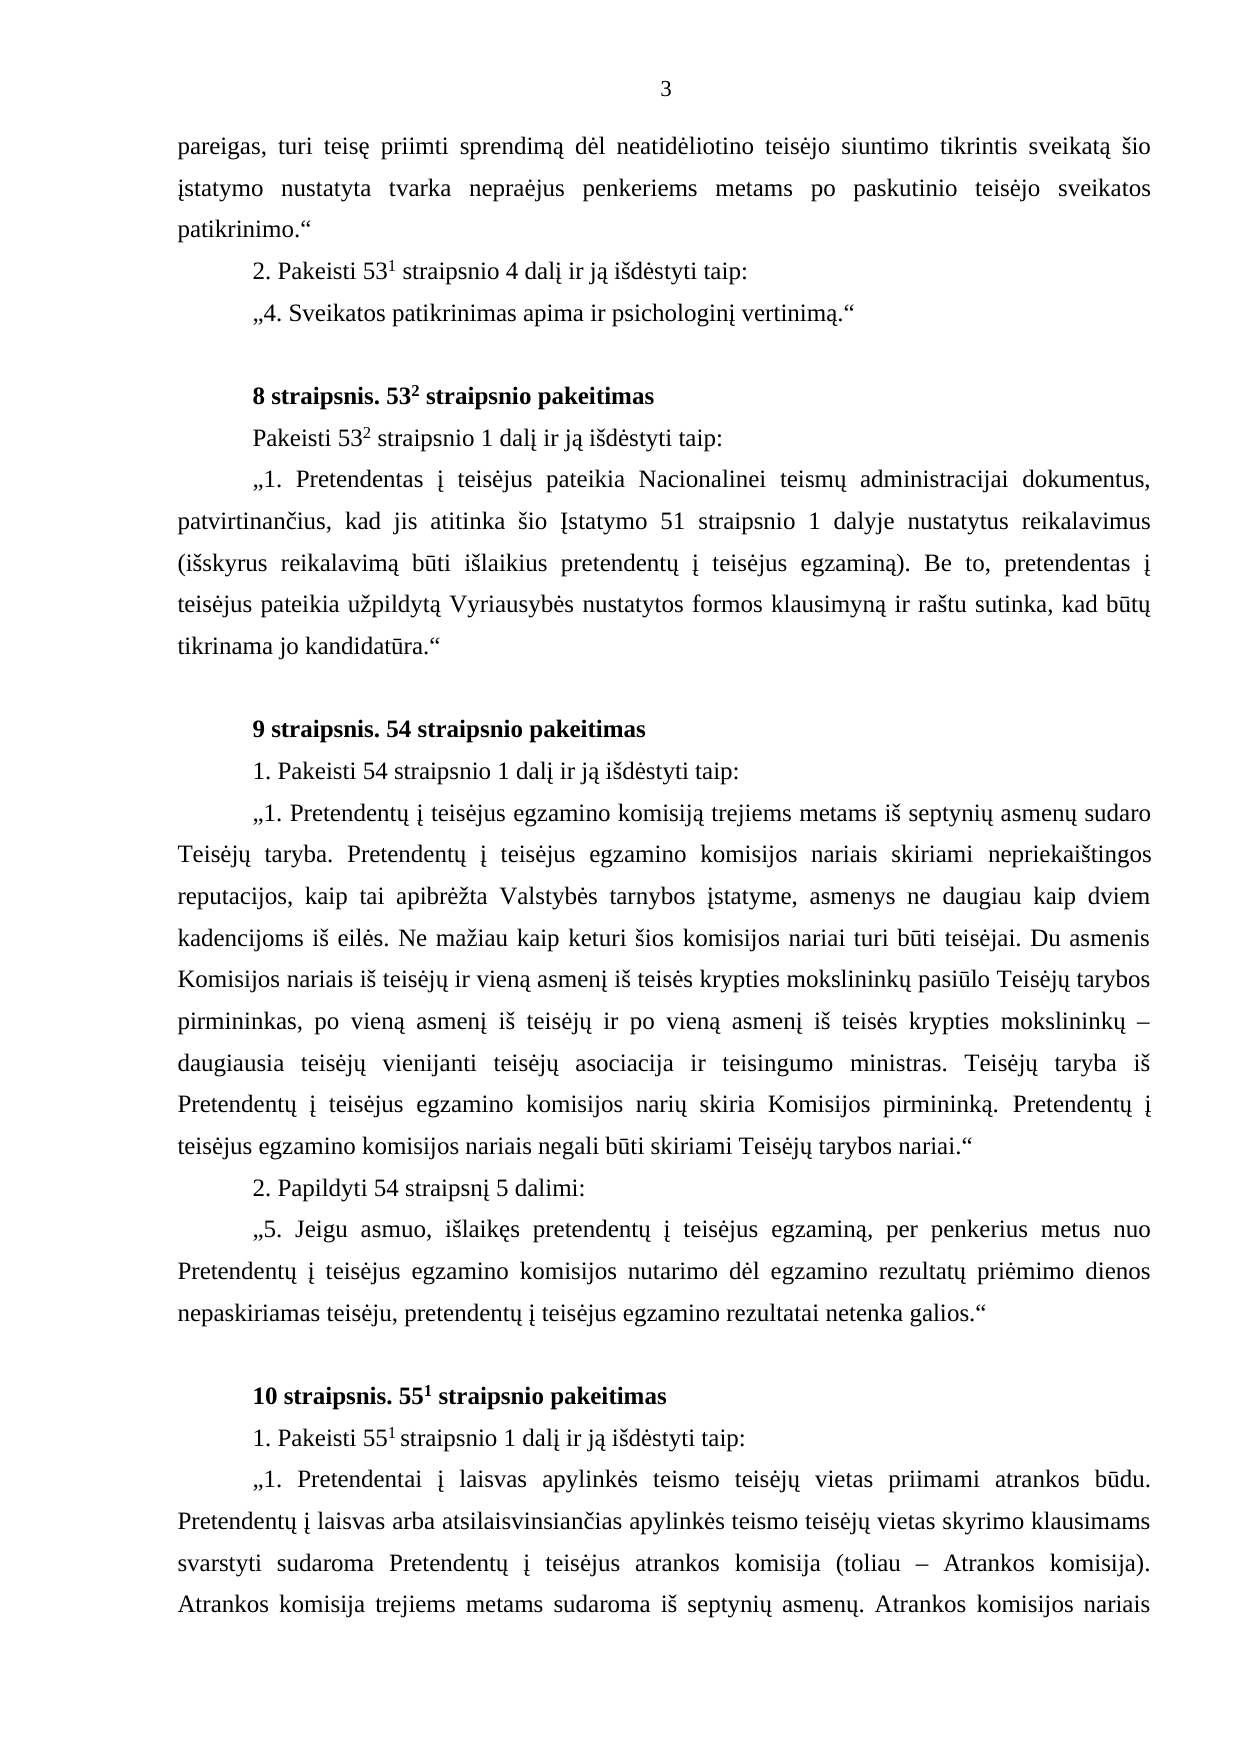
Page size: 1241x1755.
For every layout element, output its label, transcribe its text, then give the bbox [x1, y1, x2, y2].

text „1. Pretendentas į teisėjus pateikia Nacionalinei teismų administracijai dokumentus, patvirtinančius, kad jis atitinka šio Įstatymo 51 straipsnio 1 dalyje nustatytus reikalavimus (išskyrus reikalavimą būti išlaikius pretendentų į teisėjus egzaminą). Be to, pretendentas į teisėjus pateikia užpildytą Vyriausybės nustatytos formos klausimyną ir raštu sutinka, kad būtų tikrinama jo kandidatūra.“ [177, 451, 1152, 660]
text pareigas, turi teisę priimti sprendimą dėl neatidėliotino teisėjo siuntimo tikrintis sveikatą šio įstatymo nustatyta tvarka nepraėjus penkeriems metams po paskutinio teisėjo sveikatos patikrinimo.“ [177, 118, 1152, 243]
text „1. Pretendentai į laisvas apylinkės teismo teisėjų vietas priimami atrankos būdu. Pretendentų į laisvas arba atsilaisvinsiančias apylinkės teismo teisėjų vietas skyrimo klausimams svarstyti sudaroma Pretendentų į teisėjus atrankos komisija (toliau – Atrankos komisija). Atrankos komisija trejiems metams sudaroma iš septynių asmenų. Atrankos komisijos nariais [177, 1451, 1152, 1618]
text 1. Pakeisti 551 straipsnio 1 dalį ir ją išdėstyti taip: [177, 1410, 1152, 1451]
text 8 straipsnis. 532 straipsnio pakeitimas [177, 368, 1152, 410]
text 10 straipsnis. 551 straipsnio pakeitimas [177, 1368, 1152, 1410]
text 2. Pakeisti 531 straipsnio 4 dalį ir ją išdėstyti taip: [177, 243, 1152, 285]
text „5. Jeigu asmuo, išlaikęs pretendentų į teisėjus egzaminą, per penkerius metus nuo Pretendentų į teisėjus egzamino komisijos nutarimo dėl egzamino rezultatų priėmimo dienos nepaskiriamas teisėju, pretendentų į teisėjus egzamino rezultatai netenka galios.“ [177, 1201, 1152, 1326]
text 2. Papildyti 54 straipsnį 5 dalimi: [177, 1160, 1152, 1201]
text Pakeisti 532 straipsnio 1 dalį ir ją išdėstyti taip: [177, 410, 1152, 451]
text „4. Sveikatos patikrinimas apima ir psichologinį vertinimą.“ [177, 285, 1152, 326]
text „1. Pretendentų į teisėjus egzamino komisiją trejiems metams iš septynių asmenų sudaro Teisėjų taryba. Pretendentų į teisėjus egzamino komisijos nariais skiriami nepriekaištingos reputacijos, kaip tai apibrėžta Valstybės tarnybos įstatyme, asmenys ne daugiau kaip dviem kadencijoms iš eilės. Ne mažiau kaip keturi šios komisijos nariai turi būti teisėjai. Du asmenis Komisijos nariais iš teisėjų ir vieną asmenį iš teisės krypties mokslininkų pasiūlo Teisėjų tarybos pirmininkas, po vieną asmenį iš teisėjų ir po vieną asmenį iš teisės krypties mokslininkų – daugiausia teisėjų vienijanti teisėjų asociacija ir teisingumo ministras. Teisėjų taryba iš Pretendentų į teisėjus egzamino komisijos narių skiria Komisijos pirmininką. Pretendentų į teisėjus egzamino komisijos nariais negali būti skiriami Teisėjų tarybos nariai.“ [177, 785, 1152, 1160]
text 9 straipsnis. 54 straipsnio pakeitimas [177, 701, 1152, 743]
text 1. Pakeisti 54 straipsnio 1 dalį ir ją išdėstyti taip: [177, 743, 1152, 785]
